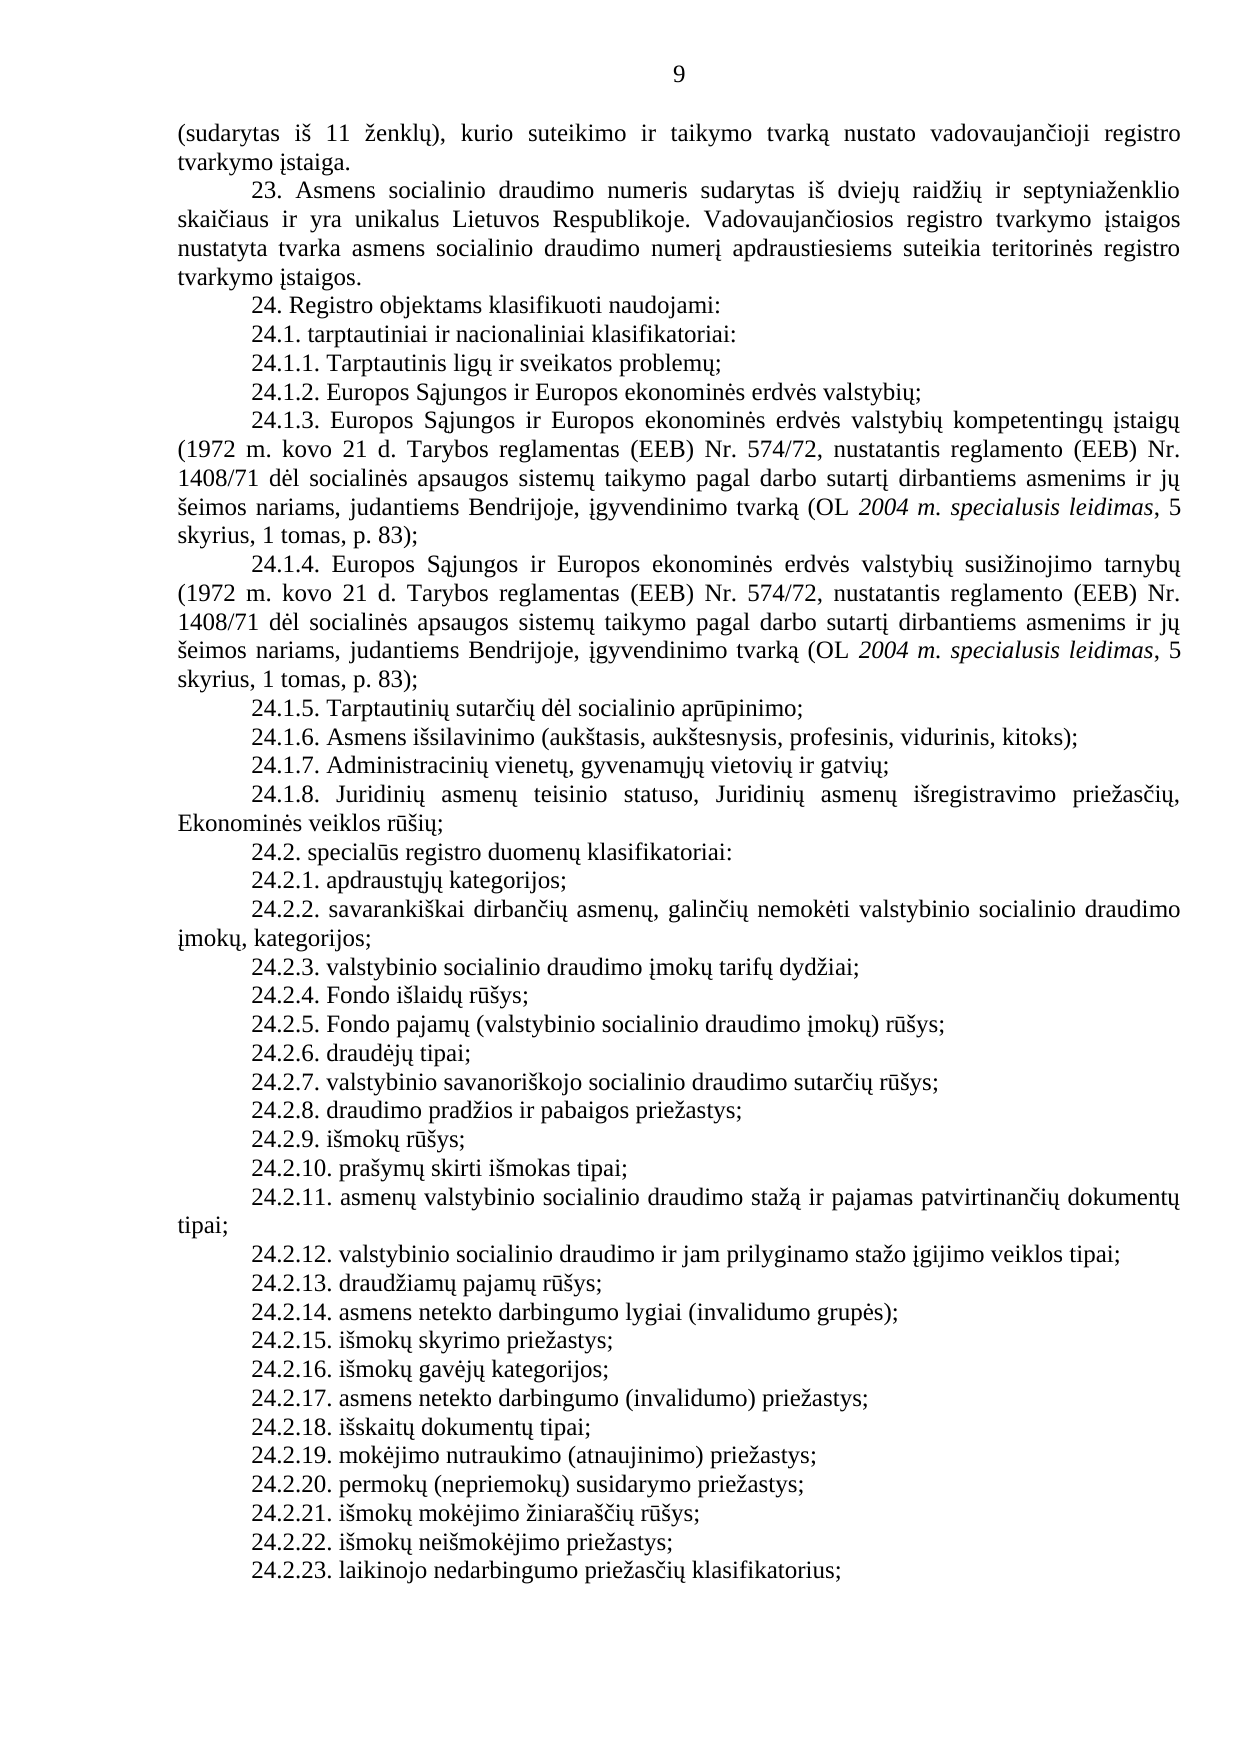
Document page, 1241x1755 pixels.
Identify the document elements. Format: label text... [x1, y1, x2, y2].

text 24.2.15. išmokų skyrimo priežastys; [177, 1326, 1181, 1354]
text 24.1.6. Asmens išsilavinimo (aukštasis, aukštesnysis, profesinis, vidurinis, kitoks); [177, 722, 1181, 751]
text 24.2.10. prašymų skirti išmokas tipai; [177, 1153, 1181, 1182]
text 24.1. tarptautiniai ir nacionaliniai klasifikatoriai: [177, 319, 1181, 348]
text 24.1.3. Europos Sąjungos ir Europos ekonominės erdvės valstybių kompetentingų įstaigų (1972 m. kovo 21 d. Tarybos reglamentas (EEB) Nr. 574/72, nustatantis reglamento (EEB) Nr. 1408/71 dėl socialinės apsaugos sistemų taikymo pagal darbo sutartį dirbantiems asmenims ir jų šeimos nariams, judantiems Bendrijoje, įgyvendinimo tvarką (OL 2004 m. specialusis leidimas, 5 skyrius, 1 tomas, p. 83); [177, 406, 1181, 549]
text 24.2.6. draudėjų tipai; [177, 1038, 1181, 1067]
text 24.2.19. mokėjimo nutraukimo (atnaujinimo) priežastys; [177, 1441, 1181, 1469]
text 24.2.21. išmokų mokėjimo žiniaraščių rūšys; [177, 1498, 1181, 1527]
text (sudarytas iš 11 ženklų), kurio suteikimo ir taikymo tvarką nustato vadovaujančioji registro tvarkymo įstaiga. [177, 118, 1181, 176]
text 24.2.8. draudimo pradžios ir pabaigos priežastys; [177, 1096, 1181, 1124]
text 24.2.5. Fondo pajamų (valstybinio socialinio draudimo įmokų) rūšys; [177, 1009, 1181, 1038]
text 24.2.16. išmokų gavėjų kategorijos; [177, 1354, 1181, 1383]
text 24.2.1. apdraustųjų kategorijos; [177, 866, 1181, 894]
text 24.1.4. Europos Sąjungos ir Europos ekonominės erdvės valstybių susižinojimo tarnybų (1972 m. kovo 21 d. Tarybos reglamentas (EEB) Nr. 574/72, nustatantis reglamento (EEB) Nr. 1408/71 dėl socialinės apsaugos sistemų taikymo pagal darbo sutartį dirbantiems asmenims ir jų šeimos nariams, judantiems Bendrijoje, įgyvendinimo tvarką (OL 2004 m. specialusis leidimas, 5 skyrius, 1 tomas, p. 83); [177, 549, 1181, 693]
text 24.2.23. laikinojo nedarbingumo priežasčių klasifikatorius; [177, 1556, 1181, 1584]
text 24.1.2. Europos Sąjungos ir Europos ekonominės erdvės valstybių; [177, 377, 1181, 406]
text 24.2.2. savarankiškai dirbančių asmenų, galinčių nemokėti valstybinio socialinio draudimo įmokų, kategorijos; [177, 894, 1181, 952]
text 24.2.11. asmenų valstybinio socialinio draudimo stažą ir pajamas patvirtinančių dokumentų tipai; [177, 1182, 1181, 1239]
text 24.2.14. asmens netekto darbingumo lygiai (invalidumo grupės); [177, 1297, 1181, 1326]
text 24.2.3. valstybinio socialinio draudimo įmokų tarifų dydžiai; [177, 952, 1181, 981]
text 24.2.12. valstybinio socialinio draudimo ir jam prilyginamo stažo įgijimo veiklos tipai; [177, 1239, 1181, 1268]
text 24.1.5. Tarptautinių sutarčių dėl socialinio aprūpinimo; [177, 693, 1181, 722]
text 24.1.1. Tarptautinis ligų ir sveikatos problemų; [177, 348, 1181, 377]
text 24.1.8. Juridinių asmenų teisinio statuso, Juridinių asmenų išregistravimo priežasčių, Ekonominės veiklos rūšių; [177, 779, 1181, 837]
text 24.2.4. Fondo išlaidų rūšys; [177, 981, 1181, 1009]
text 24.2.7. valstybinio savanoriškojo socialinio draudimo sutarčių rūšys; [177, 1067, 1181, 1096]
text 24.2.17. asmens netekto darbingumo (invalidumo) priežastys; [177, 1383, 1181, 1412]
text 24.2.13. draudžiamų pajamų rūšys; [177, 1268, 1181, 1297]
text 24.2.18. išskaitų dokumentų tipai; [177, 1412, 1181, 1441]
text 24.2.9. išmokų rūšys; [177, 1124, 1181, 1153]
text 24.2.22. išmokų neišmokėjimo priežastys; [177, 1527, 1181, 1556]
text 24.2.20. permokų (nepriemokų) susidarymo priežastys; [177, 1469, 1181, 1498]
text 23. Asmens socialinio draudimo numeris sudarytas iš dviejų raidžių ir septyniaženklio skaičiaus ir yra unikalus Lietuvos Respublikoje. Vadovaujančiosios registro tvarkymo įstaigos nustatyta tvarka asmens socialinio draudimo numerį apdraustiesiems suteikia teritorinės registro tvarkymo įstaigos. [177, 176, 1181, 291]
text 24.2. specialūs registro duomenų klasifikatoriai: [177, 837, 1181, 866]
text 24.1.7. Administracinių vienetų, gyvenamųjų vietovių ir gatvių; [177, 751, 1181, 779]
text 24. Registro objektams klasifikuoti naudojami: [177, 291, 1181, 319]
